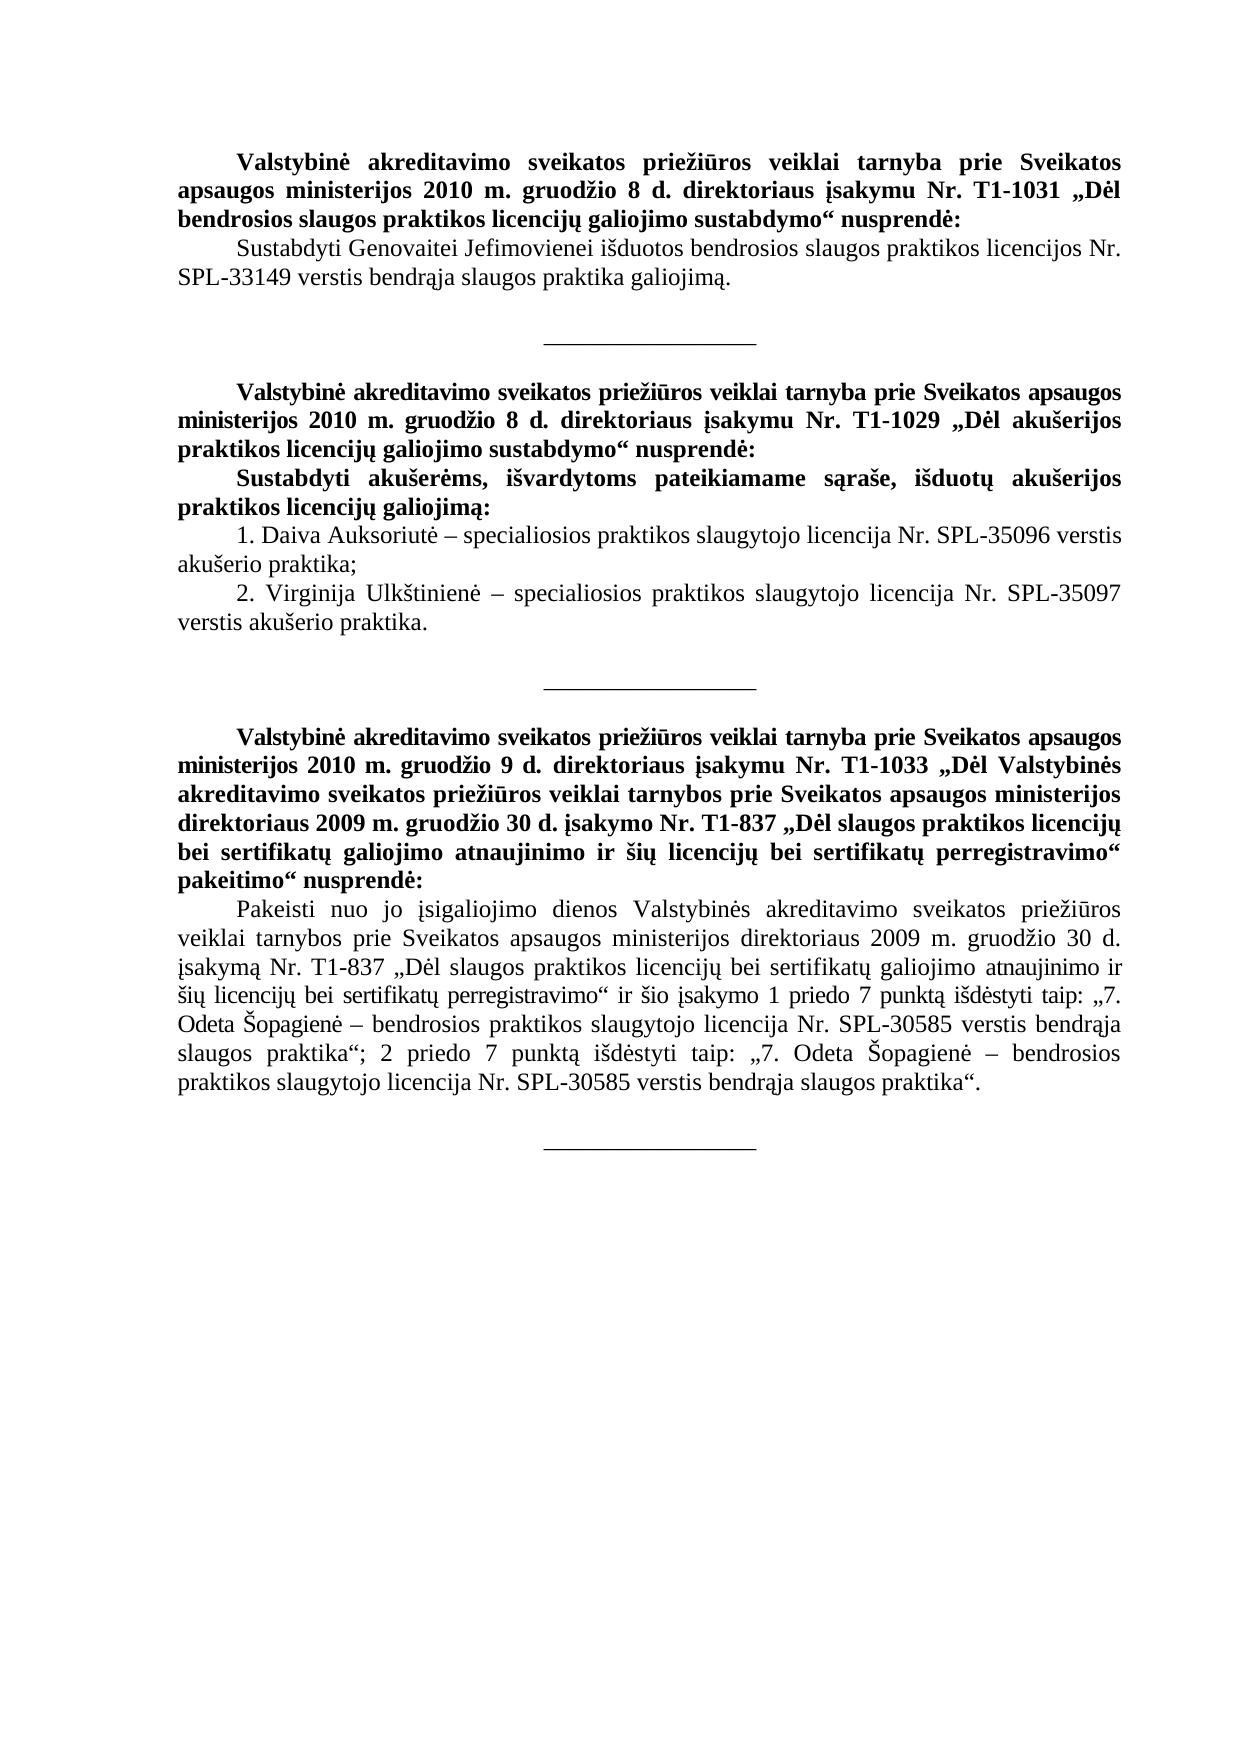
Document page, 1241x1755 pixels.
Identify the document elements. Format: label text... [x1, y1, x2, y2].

text Valstybinė akreditavimo sveikatos priežiūros veiklai tarnyba prie Sveikatos apsaugos ministerijos 2010 m. gruodžio 8 d. direktoriaus įsakymu Nr. T1-1029 „Dėl akušerijos praktikos licencijų galiojimo sustabdymo“ nusprendė: [177, 377, 1122, 463]
text _________________ [177, 664, 1122, 693]
text 2. Virginija Ulkštinienė – specialiosios praktikos slaugytojo licencija Nr. SPL-35097 verstis akušerio praktika. [177, 578, 1122, 636]
text Pakeisti nuo jo įsigaliojimo dienos Valstybinės akreditavimo sveikatos priežiūros veiklai tarnybos prie Sveikatos apsaugos ministerijos direktoriaus 2009 m. gruodžio 30 d. įsakymą Nr. T1-837 „Dėl slaugos praktikos licencijų bei sertifikatų galiojimo atnaujinimo ir šių licencijų bei sertifikatų perregistravimo“ ir šio įsakymo 1 priedo 7 punktą išdėstyti taip: „7. Odeta Šopagienė – bendrosios praktikos slaugytojo licencija Nr. SPL-30585 verstis bendrąja slaugos praktika“; 2 priedo 7 punktą išdėstyti taip: „7. Odeta Šopagienė – bendrosios praktikos slaugytojo licencija Nr. SPL-30585 verstis bendrąja slaugos praktika“. [177, 894, 1122, 1096]
text Valstybinė akreditavimo sveikatos priežiūros veiklai tarnyba prie Sveikatos apsaugos ministerijos 2010 m. gruodžio 8 d. direktoriaus įsakymu Nr. T1-1031 „Dėl bendrosios slaugos praktikos licencijų galiojimo sustabdymo“ nusprendė: [177, 147, 1122, 233]
text Sustabdyti akušerėms, išvardytoms pateikiamame sąraše, išduotų akušerijos praktikos licencijų galiojimą: [177, 463, 1122, 521]
text Sustabdyti Genovaitei Jefimovienei išduotos bendrosios slaugos praktikos licencijos Nr. SPL-33149 verstis bendrąja slaugos praktika galiojimą. [177, 233, 1122, 291]
text Valstybinė akreditavimo sveikatos priežiūros veiklai tarnyba prie Sveikatos apsaugos ministerijos 2010 m. gruodžio 9 d. direktoriaus įsakymu Nr. T1-1033 „Dėl Valstybinės akreditavimo sveikatos priežiūros veiklai tarnybos prie Sveikatos apsaugos ministerijos direktoriaus 2009 m. gruodžio 30 d. įsakymo Nr. T1-837 „Dėl slaugos praktikos licencijų bei sertifikatų galiojimo atnaujinimo ir šių licencijų bei sertifikatų perregistravimo“ pakeitimo“ nusprendė: [177, 722, 1122, 894]
text _________________ [177, 1124, 1122, 1153]
text 1. Daiva Auksoriutė – specialiosios praktikos slaugytojo licencija Nr. SPL-35096 verstis akušerio praktika; [177, 521, 1122, 578]
text _________________ [177, 319, 1122, 348]
